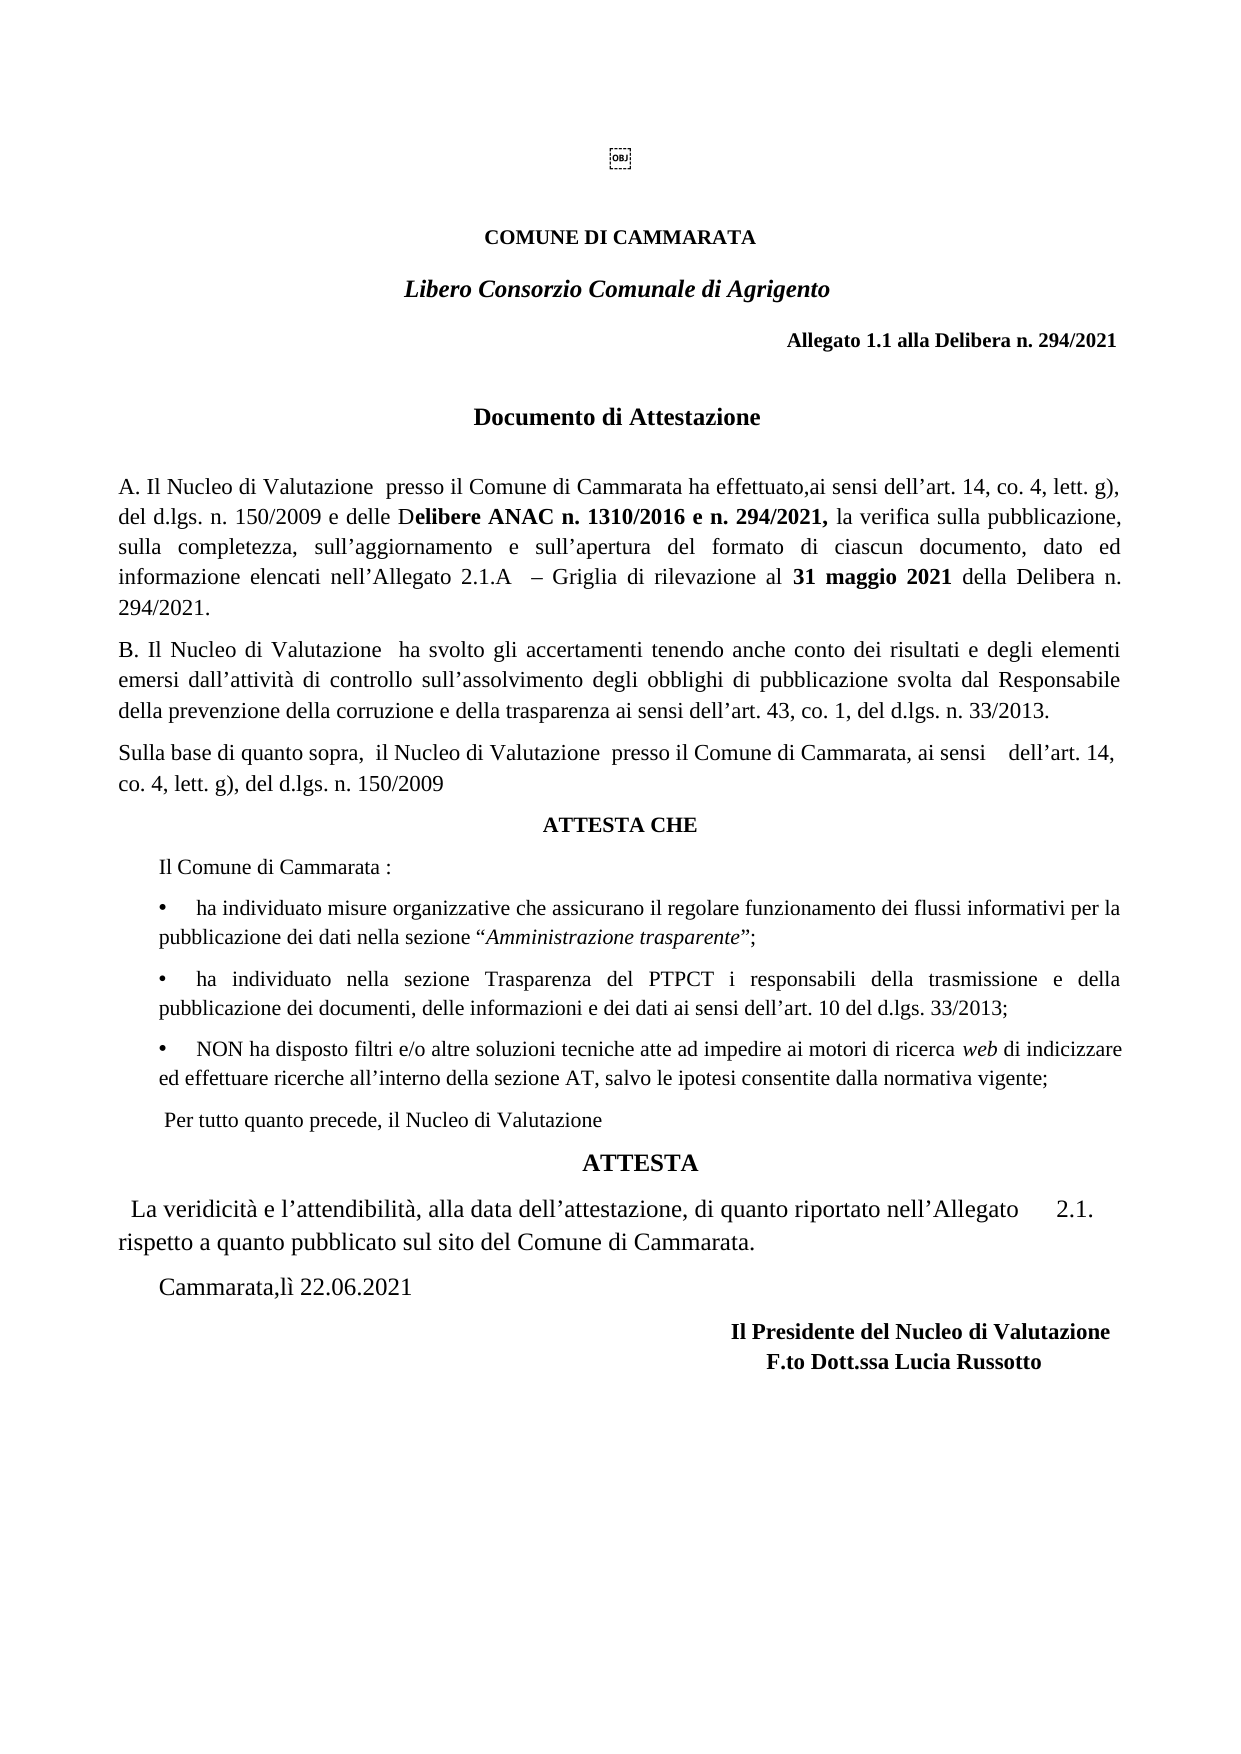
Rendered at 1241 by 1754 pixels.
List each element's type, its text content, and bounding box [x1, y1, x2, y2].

text Il Presidente del Nucleo di Valutazione [118, 1318, 1122, 1344]
text Libero Consorzio Comunale di Agrigento [118, 274, 1118, 303]
text Per tutto quanto precede, il Nucleo di Valutazione [158, 1107, 1122, 1132]
list ha individuato nella sezione Trasparenza del PTPCT i responsabili della trasmissione e della pubblicazione dei documenti, delle informazioni e dei dati ai sensi dell’art. 10 del d.lgs. 33/2013; [121, 966, 1122, 1020]
text COMUNE DI CAMMARATA [118, 225, 1122, 249]
text Allegato 1.1 alla Delibera n. 294/2021 [118, 328, 1122, 352]
list ha individuato misure organizzative che assicurano il regolare funzionamento dei flussi informativi per la pubblicazione dei dati nella sezione “Amministrazione trasparente”; [121, 895, 1122, 949]
text ATTESTA CHE [118, 812, 1122, 837]
text ATTESTA [158, 1148, 1122, 1177]
text A. Il Nucleo di Valutazione presso il Comune di Cammarata ha effettuato,ai sensi dell’art. 14, co. 4, lett. g), del d.lgs. n. 150/2009 e delle Delibere ANAC n. 1310/2016 e n. 294/2021, la verifica sulla pubblicazione, sulla completezza, sull’aggiornamento e sull’apertura del formato di ciascun documento, dato ed informazione elencati nell’Allegato 2.1.A – Griglia di rilevazione al 31 maggio 2021 della Delibera n. 294/2021. [118, 473, 1122, 620]
text B. Il Nucleo di Valutazione ha svolto gli accertamenti tenendo anche conto dei risultati e degli elementi emersi dall’attività di controllo sull’assolvimento degli obblighi di pubblicazione svolta dal Responsabile della prevenzione della corruzione e della trasparenza ai sensi dell’art. 43, co. 1, del d.lgs. n. 33/2013. [118, 636, 1122, 723]
text Il Comune di Cammarata : [158, 854, 1122, 879]
text Documento di Attestazione [118, 402, 1122, 431]
text F.to Dott.ssa Lucia Russotto [118, 1348, 1122, 1374]
list NON ha disposto filtri e/o altre soluzioni tecniche atte ad impedire ai motori di ricerca web di indicizzare ed effettuare ricerche all’interno della sezione AT, salvo le ipotesi consentite dalla normativa vigente; [121, 1036, 1122, 1090]
text Sulla base di quanto sopra, il Nucleo di Valutazione presso il Comune di Cammarata, ai sensi dell’art. 14, co. 4, lett. g), del d.lgs. n. 150/2009 [118, 739, 1122, 796]
text ￼ [118, 143, 1122, 171]
text La veridicità e l’attendibilità, alla data dell’attestazione, di quanto riportato nell’Allegato 2.1. rispetto a quanto pubblicato sul sito del Comune di Cammarata. [118, 1194, 1122, 1255]
text Cammarata,lì 22.06.2021 [158, 1272, 1122, 1301]
